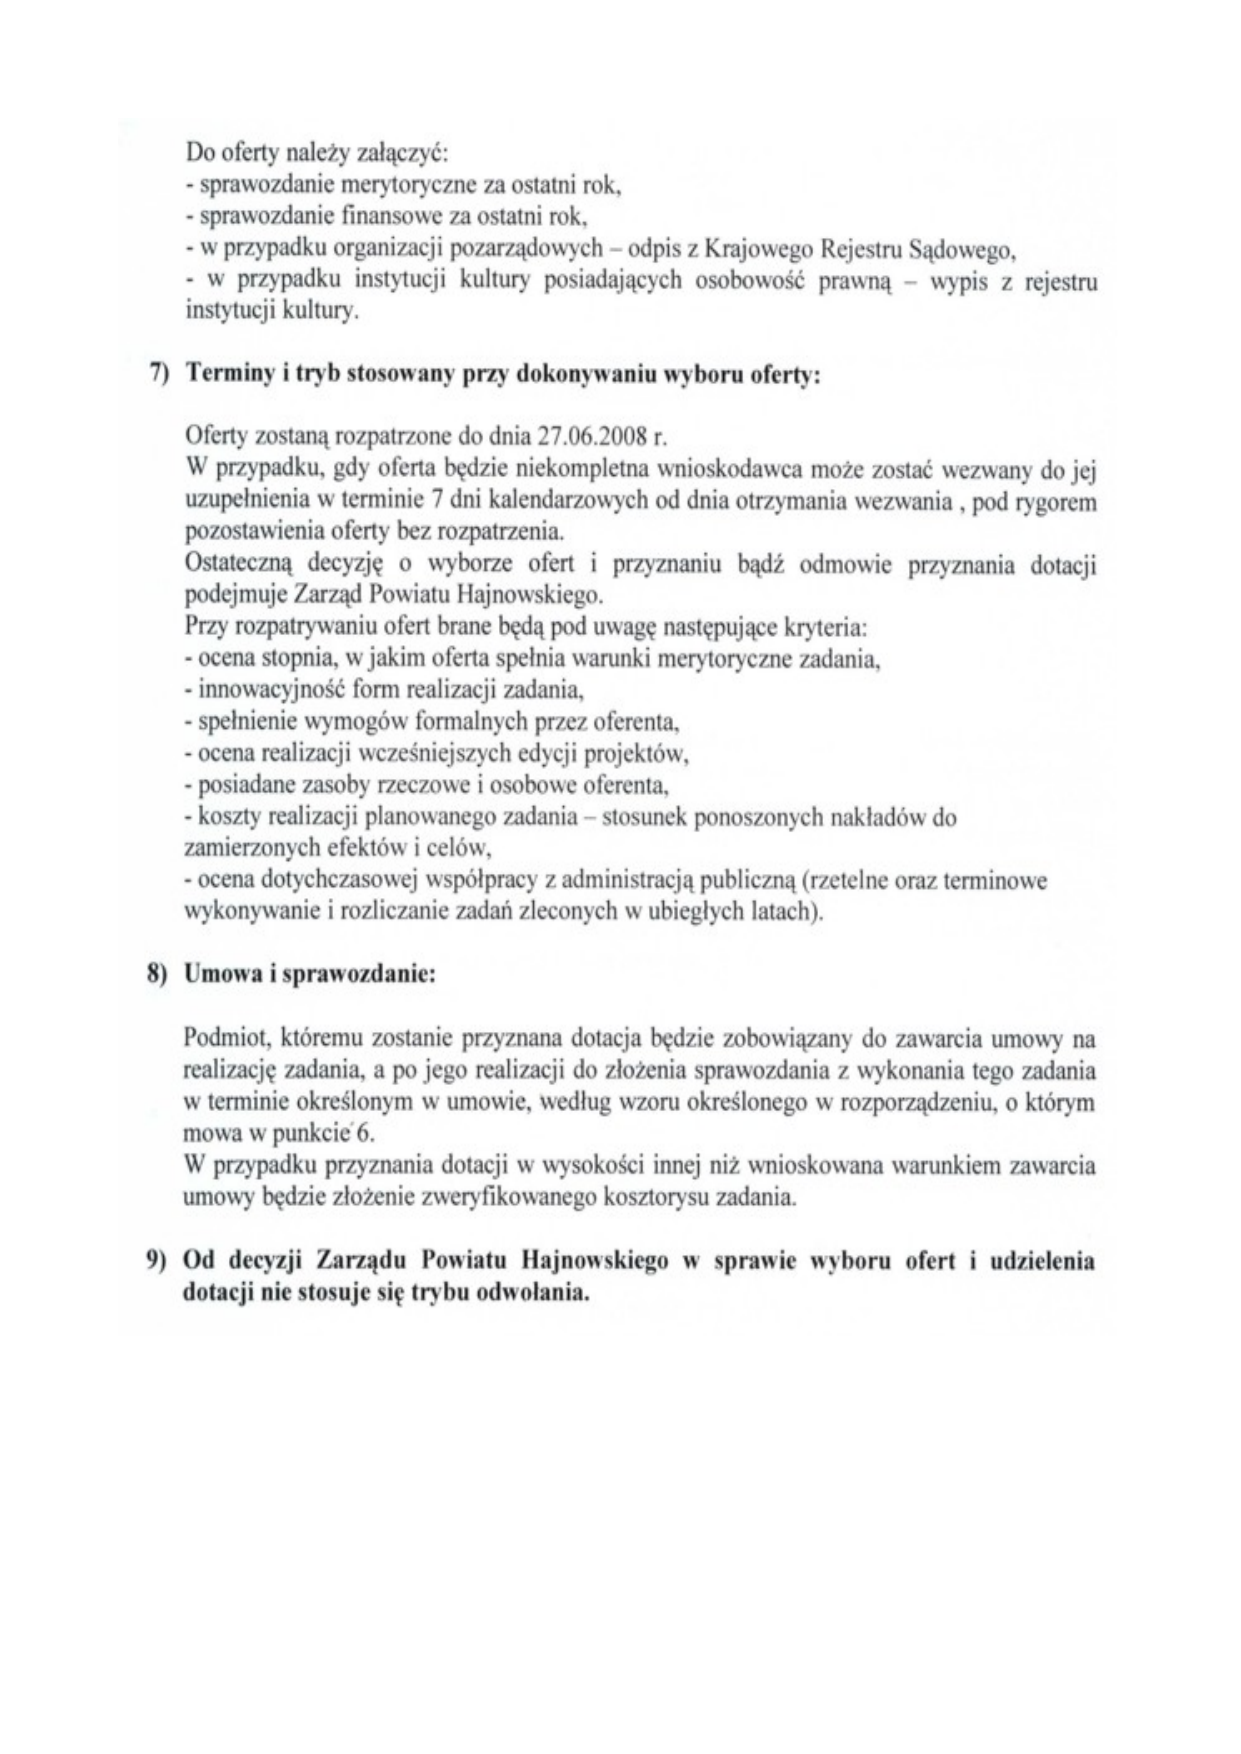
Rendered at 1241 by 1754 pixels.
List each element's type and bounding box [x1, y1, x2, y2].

picture [118, 118, 1118, 1336]
